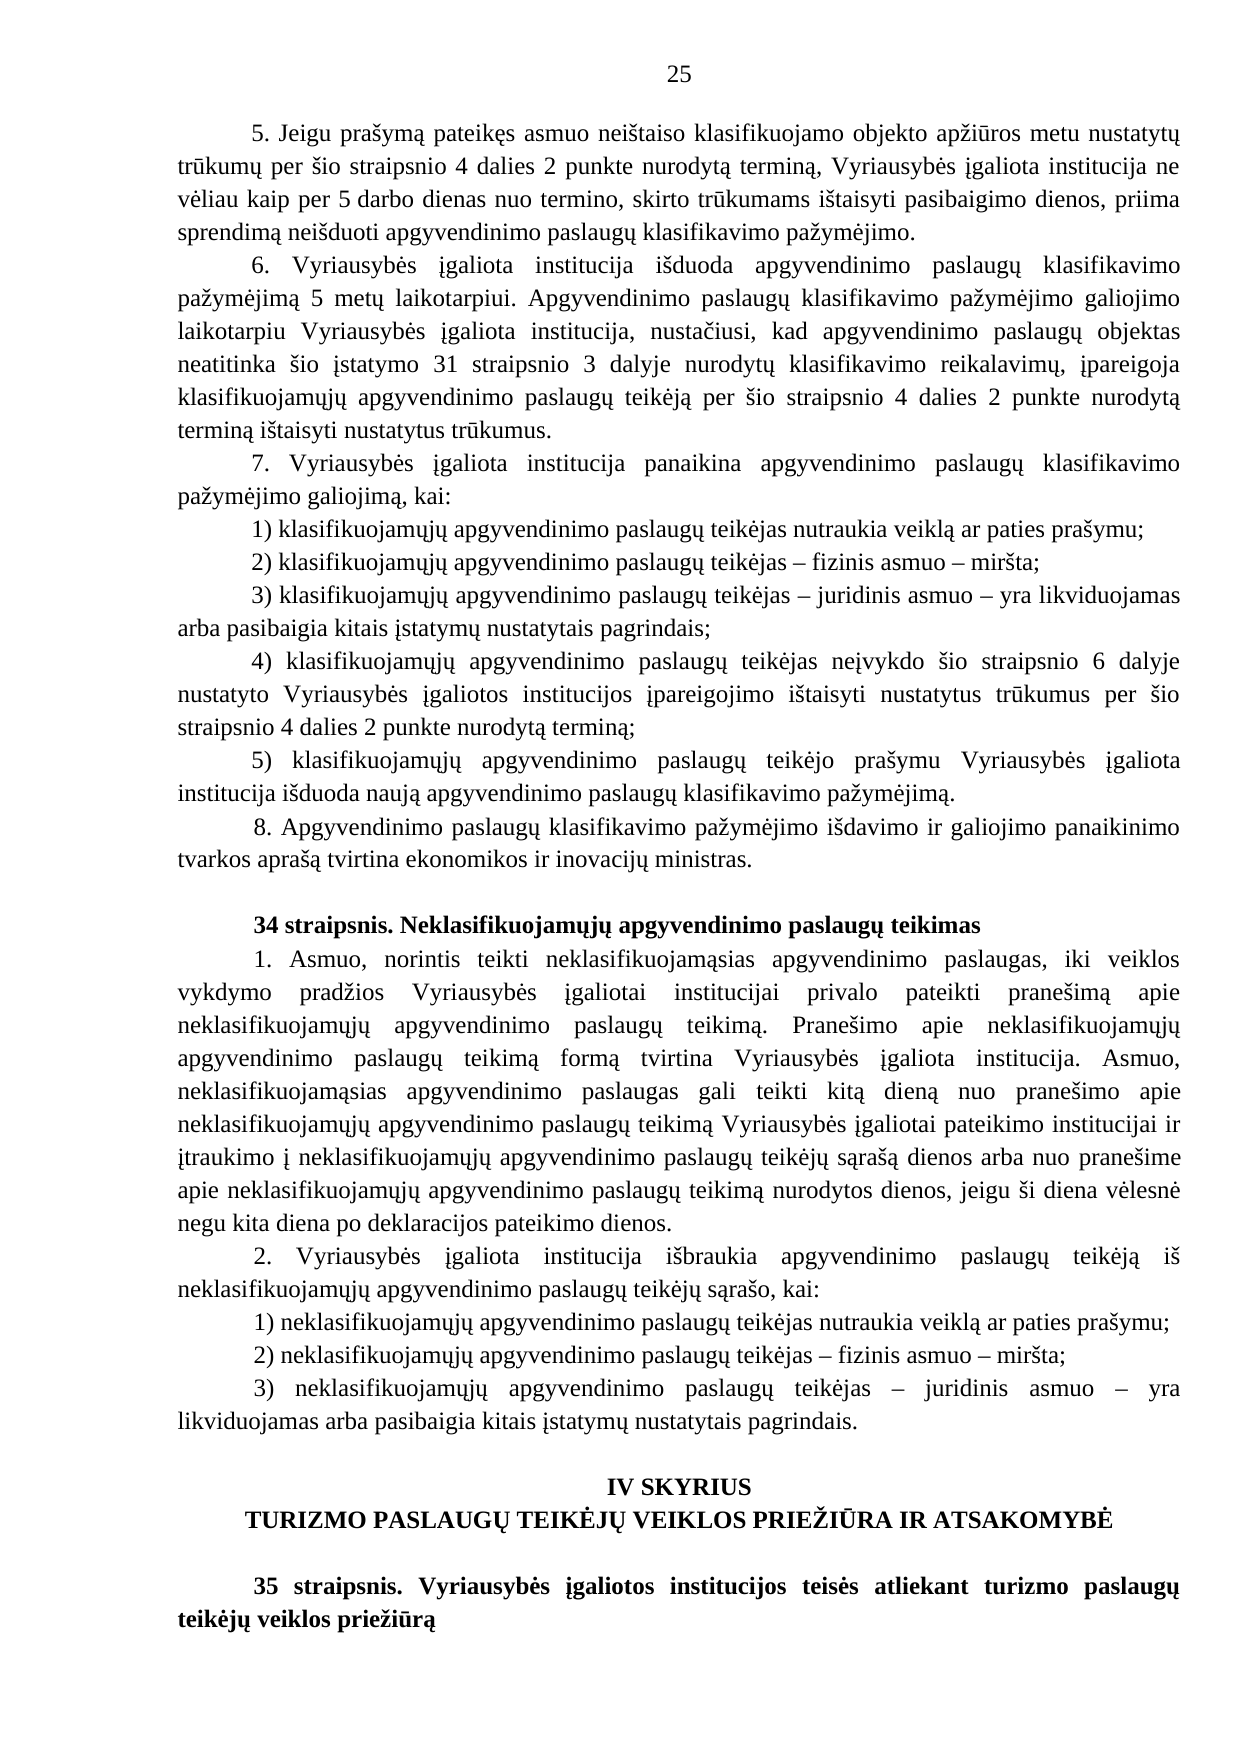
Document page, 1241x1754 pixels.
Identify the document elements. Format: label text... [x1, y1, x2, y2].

text 2. Vyriausybės įgaliota institucija išbraukia apgyvendinimo paslaugų teikėją iš neklasifikuojamųjų apgyvendinimo paslaugų teikėjų sąrašo, kai: [177, 1241, 1181, 1303]
text 34 straipsnis. Neklasifikuojamųjų apgyvendinimo paslaugų teikimas [177, 911, 1181, 939]
text 1. Asmuo, norintis teikti neklasifikuojamąsias apgyvendinimo paslaugas, iki veiklos vykdymo pradžios Vyriausybės įgaliotai institucijai privalo pateikti pranešimą apie neklasifikuojamųjų apgyvendinimo paslaugų teikimą. Pranešimo apie neklasifikuojamųjų apgyvendinimo paslaugų teikimą formą tvirtina Vyriausybės įgaliota institucija. Asmuo, neklasifikuojamąsias apgyvendinimo paslaugas gali teikti kitą dieną nuo pranešimo apie neklasifikuojamųjų apgyvendinimo paslaugų teikimą Vyriausybės įgaliotai pateikimo institucijai ir įtraukimo į neklasifikuojamųjų apgyvendinimo paslaugų teikėjų sąrašą dienos arba nuo pranešime apie neklasifikuojamųjų apgyvendinimo paslaugų teikimą nurodytos dienos, jeigu ši diena vėlesnė negu kita diena po deklaracijos pateikimo dienos. [177, 944, 1181, 1237]
text 35 straipsnis. Vyriausybės įgaliotos institucijos teisės atliekant turizmo paslaugų teikėjų veiklos priežiūrą [177, 1571, 1181, 1633]
text 2) neklasifikuojamųjų apgyvendinimo paslaugų teikėjas – fizinis asmuo – miršta; [177, 1340, 1181, 1369]
text 8. Apgyvendinimo paslaugų klasifikavimo pažymėjimo išdavimo ir galiojimo panaikinimo tvarkos aprašą tvirtina ekonomikos ir inovacijų ministras. [177, 812, 1181, 873]
text 2) klasifikuojamųjų apgyvendinimo paslaugų teikėjas – fizinis asmuo – miršta; [177, 547, 1181, 576]
text 6. Vyriausybės įgaliota institucija išduoda apgyvendinimo paslaugų klasifikavimo pažymėjimą 5 metų laikotarpiui. Apgyvendinimo paslaugų klasifikavimo pažymėjimo galiojimo laikotarpiu Vyriausybės įgaliota institucija, nustačiusi, kad apgyvendinimo paslaugų objektas neatitinka šio įstatymo 31 straipsnio 3 dalyje nurodytų klasifikavimo reikalavimų, įpareigoja klasifikuojamųjų apgyvendinimo paslaugų teikėją per šio straipsnio 4 dalies 2 punkte nurodytą terminą ištaisyti nustatytus trūkumus. [177, 250, 1181, 444]
text 7. Vyriausybės įgaliota institucija panaikina apgyvendinimo paslaugų klasifikavimo pažymėjimo galiojimą, kai: [177, 448, 1181, 510]
text 5) klasifikuojamųjų apgyvendinimo paslaugų teikėjo prašymu Vyriausybės įgaliota institucija išduoda naują apgyvendinimo paslaugų klasifikavimo pažymėjimą. [177, 746, 1181, 807]
text 3) klasifikuojamųjų apgyvendinimo paslaugų teikėjas – juridinis asmuo – yra likviduojamas arba pasibaigia kitais įstatymų nustatytais pagrindais; [177, 580, 1181, 642]
text TURIZMO PASLAUGŲ TEIKĖJŲ VEIKLOS PRIEŽIŪRA IR ATSAKOMYBĖ [177, 1505, 1181, 1534]
text 1) neklasifikuojamųjų apgyvendinimo paslaugų teikėjas nutraukia veiklą ar paties prašymu; [177, 1307, 1181, 1336]
text 4) klasifikuojamųjų apgyvendinimo paslaugų teikėjas neįvykdo šio straipsnio 6 dalyje nustatyto Vyriausybės įgaliotos institucijos įpareigojimo ištaisyti nustatytus trūkumus per šio straipsnio 4 dalies 2 punkte nurodytą terminą; [177, 646, 1181, 741]
text IV SKYRIUS [177, 1472, 1181, 1501]
text 3) neklasifikuojamųjų apgyvendinimo paslaugų teikėjas – juridinis asmuo – yra likviduojamas arba pasibaigia kitais įstatymų nustatytais pagrindais. [177, 1373, 1181, 1435]
text 5. Jeigu prašymą pateikęs asmuo neištaiso klasifikuojamo objekto apžiūros metu nustatytų trūkumų per šio straipsnio 4 dalies 2 punkte nurodytą terminą, Vyriausybės įgaliota institucija ne vėliau kaip per 5 darbo dienas nuo termino, skirto trūkumams ištaisyti pasibaigimo dienos, priima sprendimą neišduoti apgyvendinimo paslaugų klasifikavimo pažymėjimo. [177, 118, 1181, 246]
text 1) klasifikuojamųjų apgyvendinimo paslaugų teikėjas nutraukia veiklą ar paties prašymu; [177, 514, 1181, 543]
